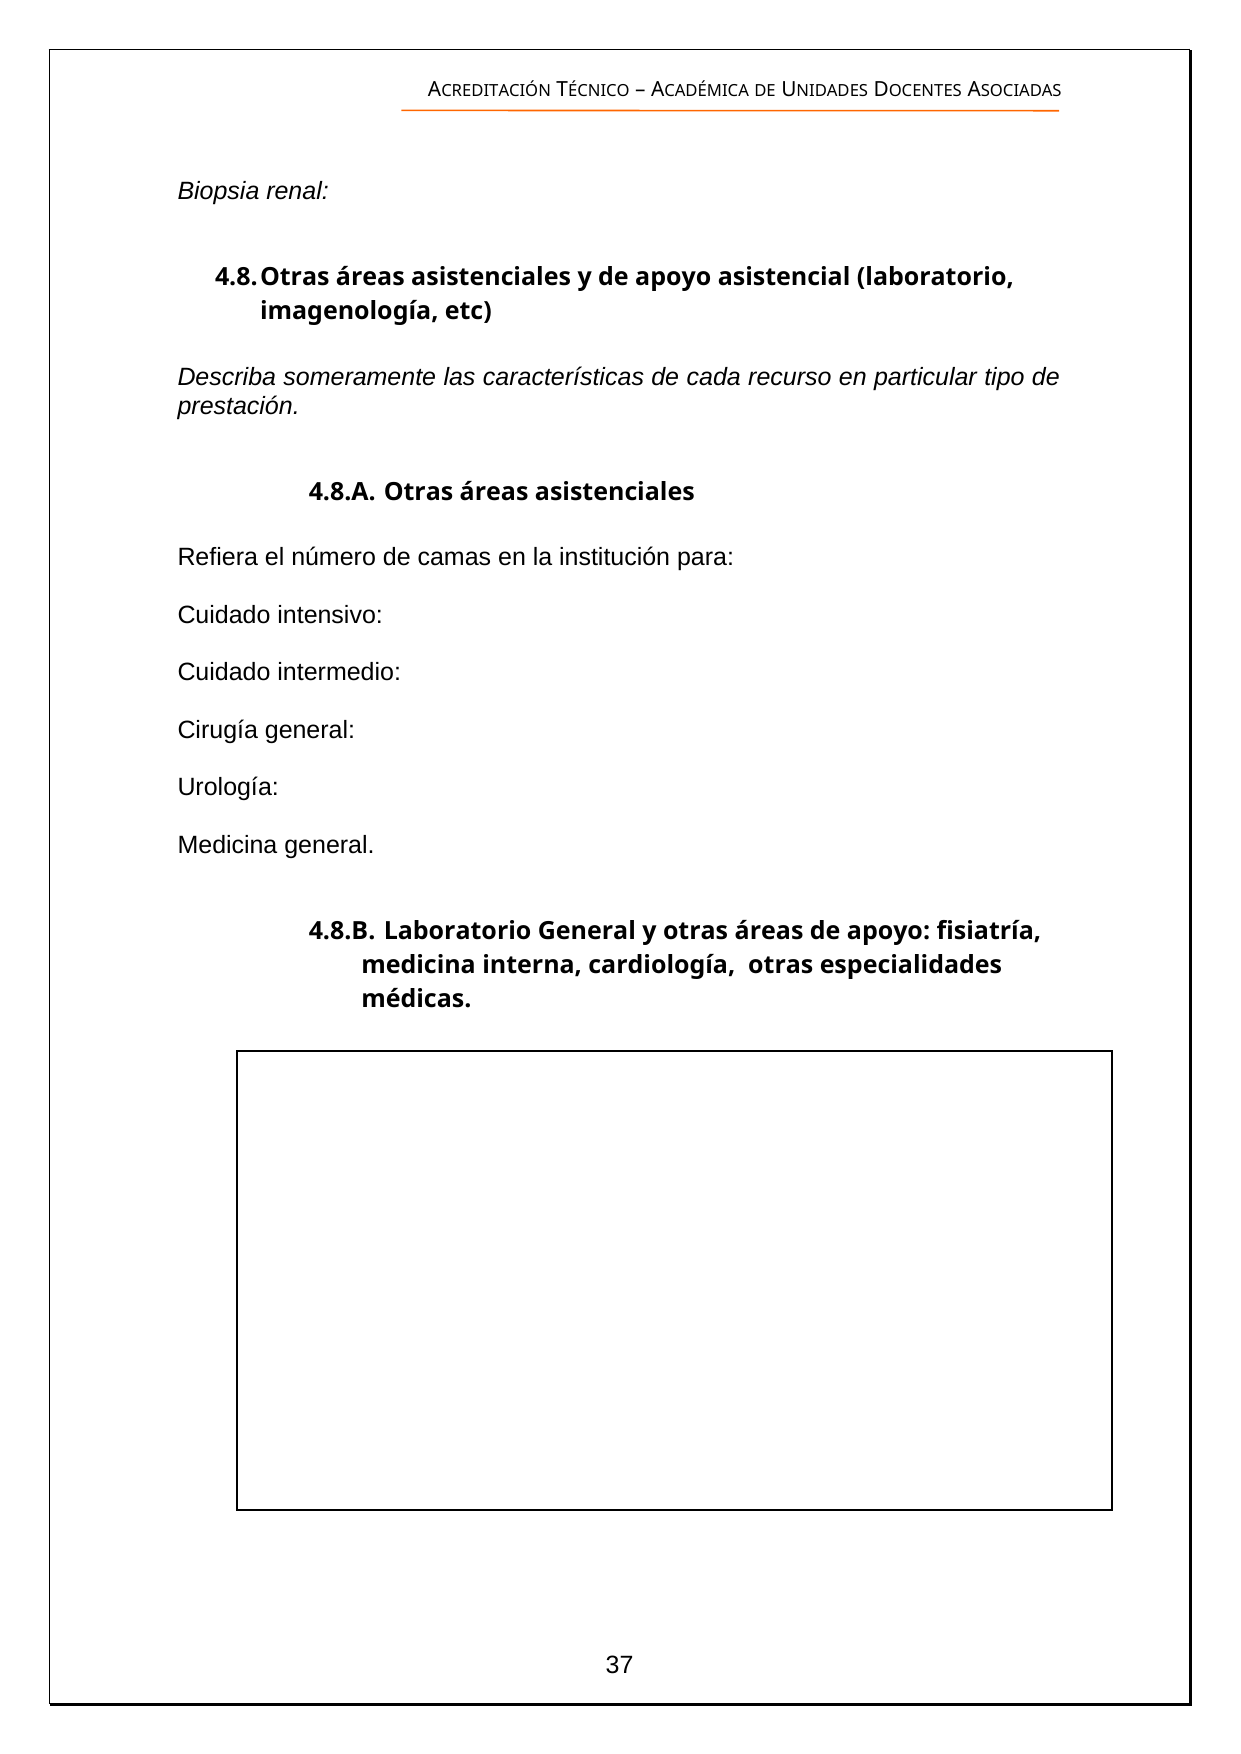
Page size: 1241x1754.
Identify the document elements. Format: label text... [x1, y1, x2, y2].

text Cirugía general: [177, 715, 1061, 743]
text Medicina general. [177, 830, 1061, 858]
text Urología: [177, 772, 1061, 801]
text Biopsia renal: [177, 176, 1061, 205]
text Cuidado intermedio: [177, 657, 1061, 686]
subtitle Otras áreas asistenciales [308, 473, 1061, 507]
subtitle Otras áreas asistenciales y de apoyo asistencial (laboratorio, imagenología, etc) [215, 259, 1061, 327]
text Refiera el número de camas en la institución para: [177, 542, 1061, 571]
text Cuidado intensivo: [177, 600, 1061, 628]
text Describa someramente las características de cada recurso en particular tipo de prestación. [177, 362, 1061, 419]
subtitle Laboratorio General y otras áreas de apoyo: fisiatría, medicina interna, cardiología, otras especialidades médicas. [308, 912, 1061, 1014]
